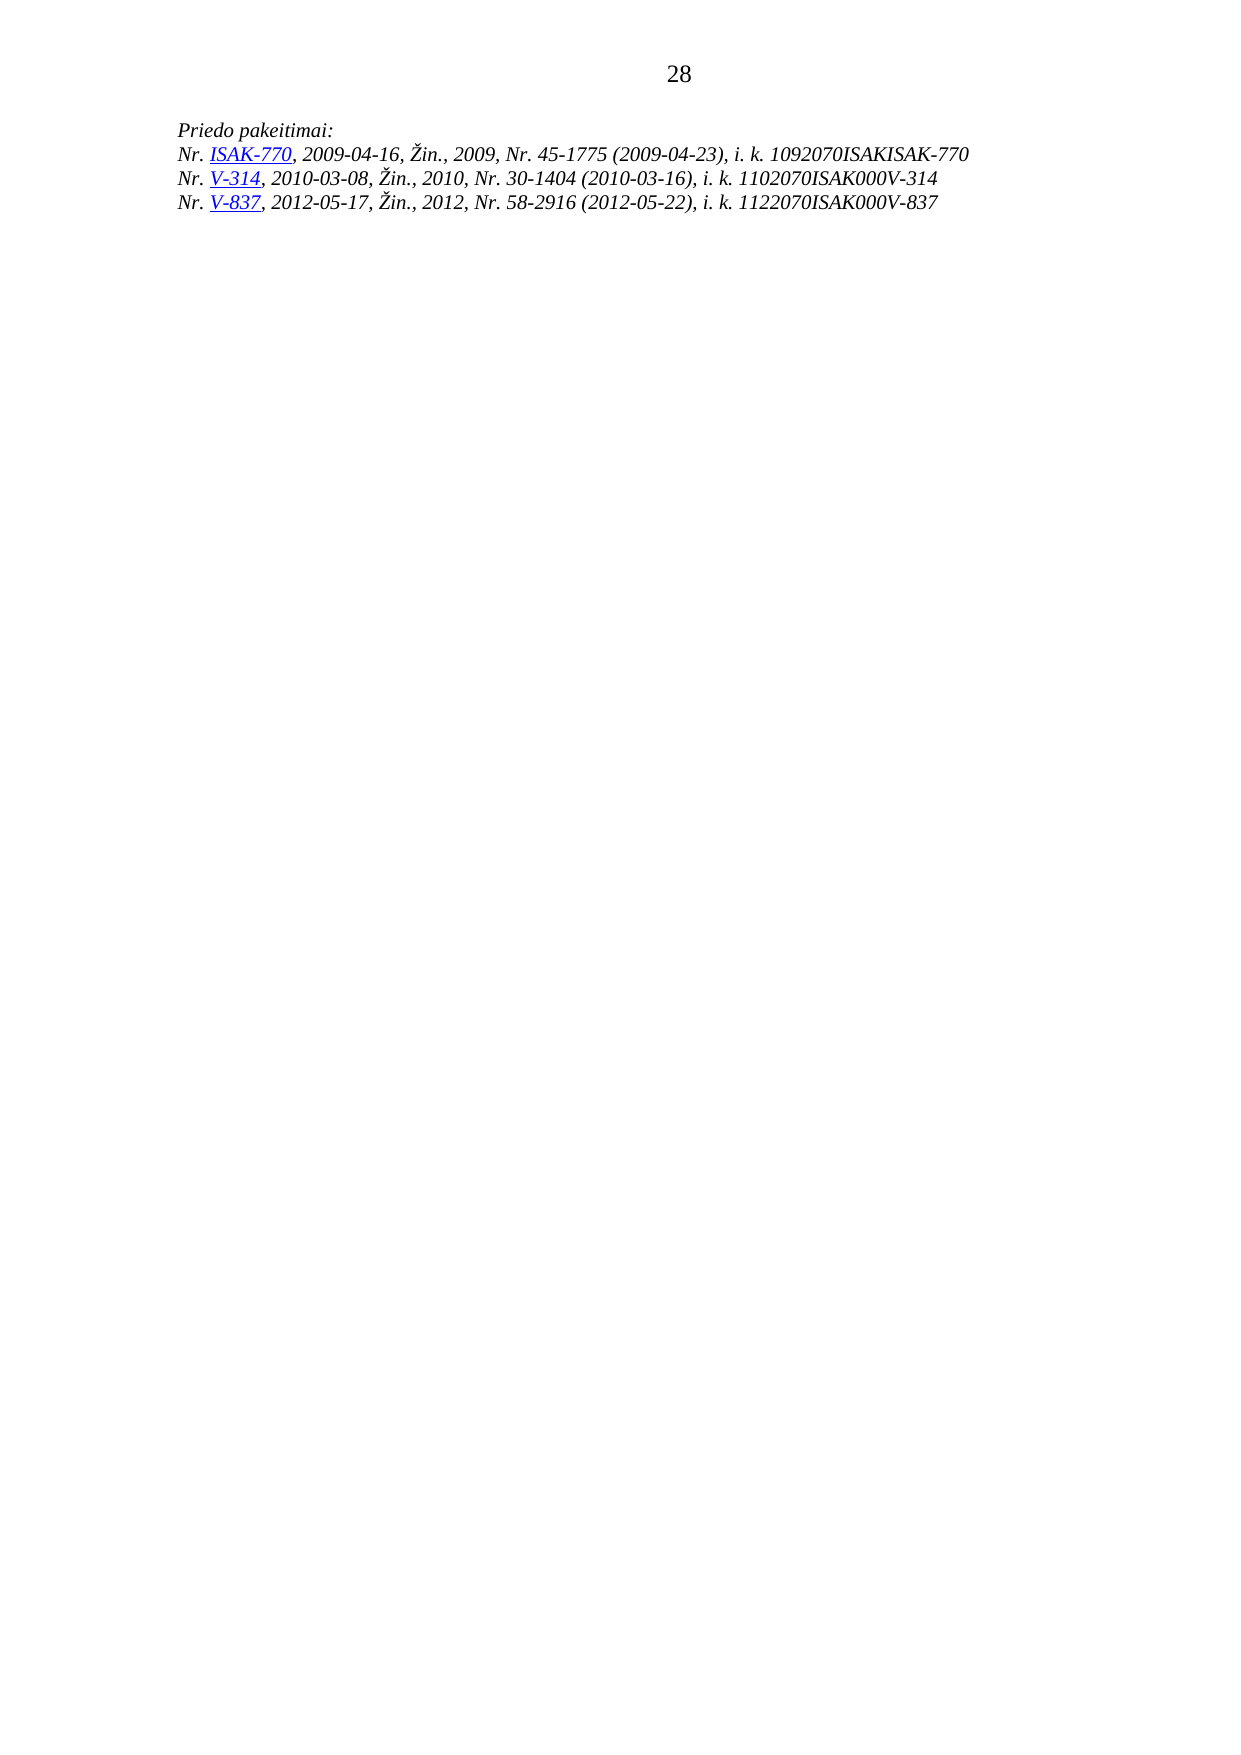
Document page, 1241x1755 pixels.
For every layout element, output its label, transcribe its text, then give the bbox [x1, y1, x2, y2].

text Nr. V-837, 2012-05-17, Žin., 2012, Nr. 58-2916 (2012-05-22), i. k. 1122070ISAK000V-837 [177, 190, 1181, 214]
text Priedo pakeitimai: [177, 118, 1181, 142]
text Nr. ISAK-770, 2009-04-16, Žin., 2009, Nr. 45-1775 (2009-04-23), i. k. 1092070ISAKISAK-770 [177, 142, 1181, 166]
text Nr. V-314, 2010-03-08, Žin., 2010, Nr. 30-1404 (2010-03-16), i. k. 1102070ISAK000V-314 [177, 166, 1181, 190]
